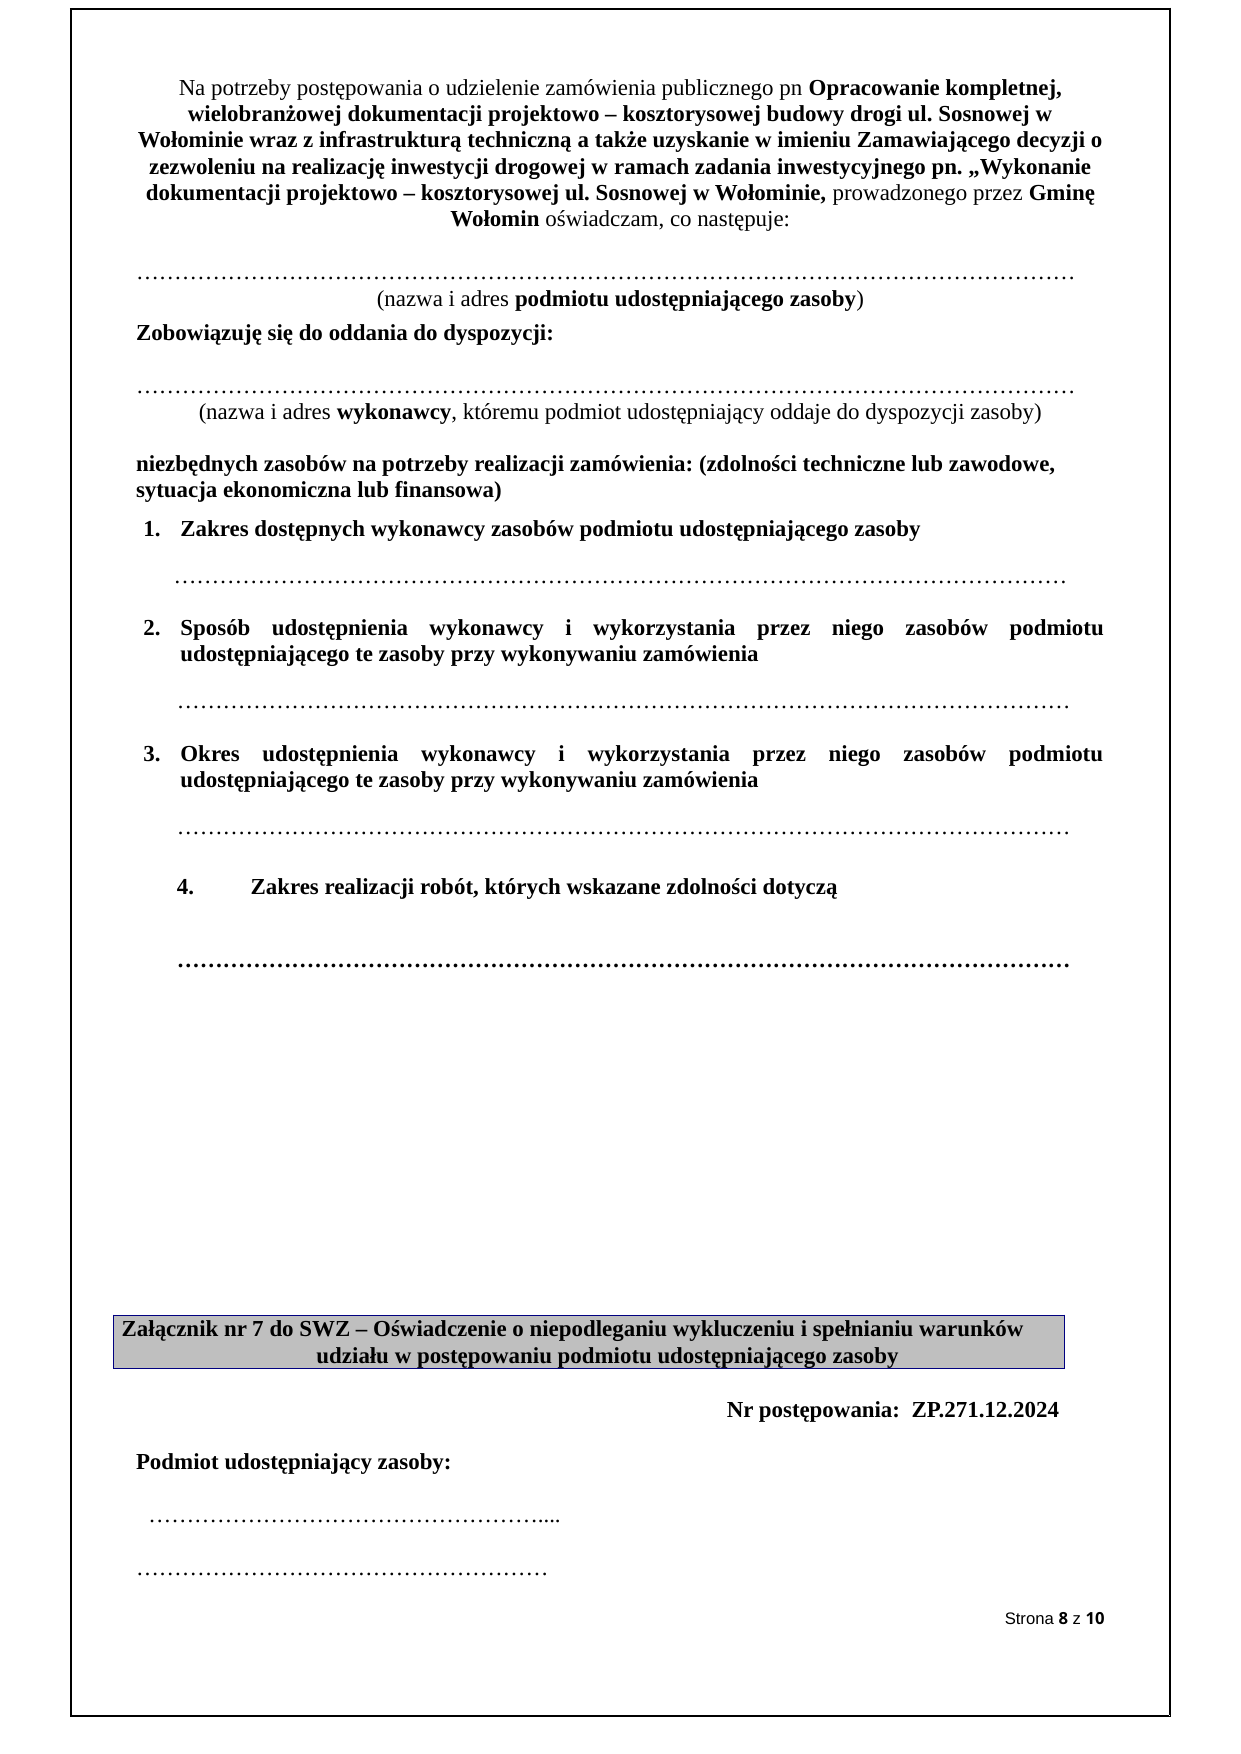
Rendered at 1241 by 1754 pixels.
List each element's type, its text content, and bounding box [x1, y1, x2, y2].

text ……………………………………………………………………………………………………… [177, 946, 1104, 973]
list Okres udostępnienia wykonawcy i wykorzystania przez niego zasobów podmiotu udostępniającego te zasoby przy wykonywaniu zamówienia [143, 739, 1104, 792]
text (nazwa i adres wykonawcy, któremu podmiot udostępniający oddaje do dyspozycji zasoby) [136, 398, 1104, 425]
list Zakres realizacji robót, których wskazane zdolności dotyczą [177, 873, 1104, 900]
text ……………………………………………………………………………………………………… [177, 688, 1104, 714]
text …………………………………………….... [136, 1501, 573, 1527]
text ……………………………………………………………………………………………………… [173, 562, 1104, 588]
text niezbędnych zasobów na potrzeby realizacji zamówienia: (zdolności techniczne lub zawodowe, sytuacja ekonomiczna lub finansowa) [136, 450, 1104, 502]
text Podmiot udostępniający zasoby: [136, 1448, 573, 1475]
text Nr postępowania: ZP.271.12.2024 [136, 1396, 1104, 1422]
text ……………………………………………… [136, 1554, 573, 1580]
text Zobowiązuję się do oddania do dyspozycji: [136, 319, 1104, 346]
text …………………………………………………………………………………………………………… [136, 258, 1104, 284]
text (nazwa i adres podmiotu udostępniającego zasoby) [136, 284, 1104, 311]
list Zakres dostępnych wykonawcy zasobów podmiotu udostępniającego zasoby [143, 515, 1104, 541]
text Na potrzeby postępowania o udzielenie zamówienia publicznego pn Opracowanie kompletnej, wielobranżowej dokumentacji projektowo – kosztorysowej budowy drogi ul. Sosnowej w Wołominie wraz z infrastrukturą techniczną a także uzyskanie w imieniu Zamawiającego decyzji o zezwoleniu na realizację inwestycji drogowej w ramach zadania inwestycyjnego pn. „Wykonanie dokumentacji projektowo – kosztorysowej ul. Sosnowej w Wołominie, prowadzonego przez Gminę Wołomin oświadczam, co następuje: [136, 74, 1104, 232]
list Sposób udostępnienia wykonawcy i wykorzystania przez niego zasobów podmiotu udostępniającego te zasoby przy wykonywaniu zamówienia [143, 614, 1104, 667]
text …………………………………………………………………………………………………………… [136, 372, 1104, 398]
text ……………………………………………………………………………………………………… [177, 813, 1104, 839]
table_header Załącznik nr 7 do SWZ – Oświadczenie o niepodleganiu wykluczeniu i spełnianiu warunków udziału w postępowaniu podmiotu udostępniającego zasoby [114, 1316, 1064, 1368]
